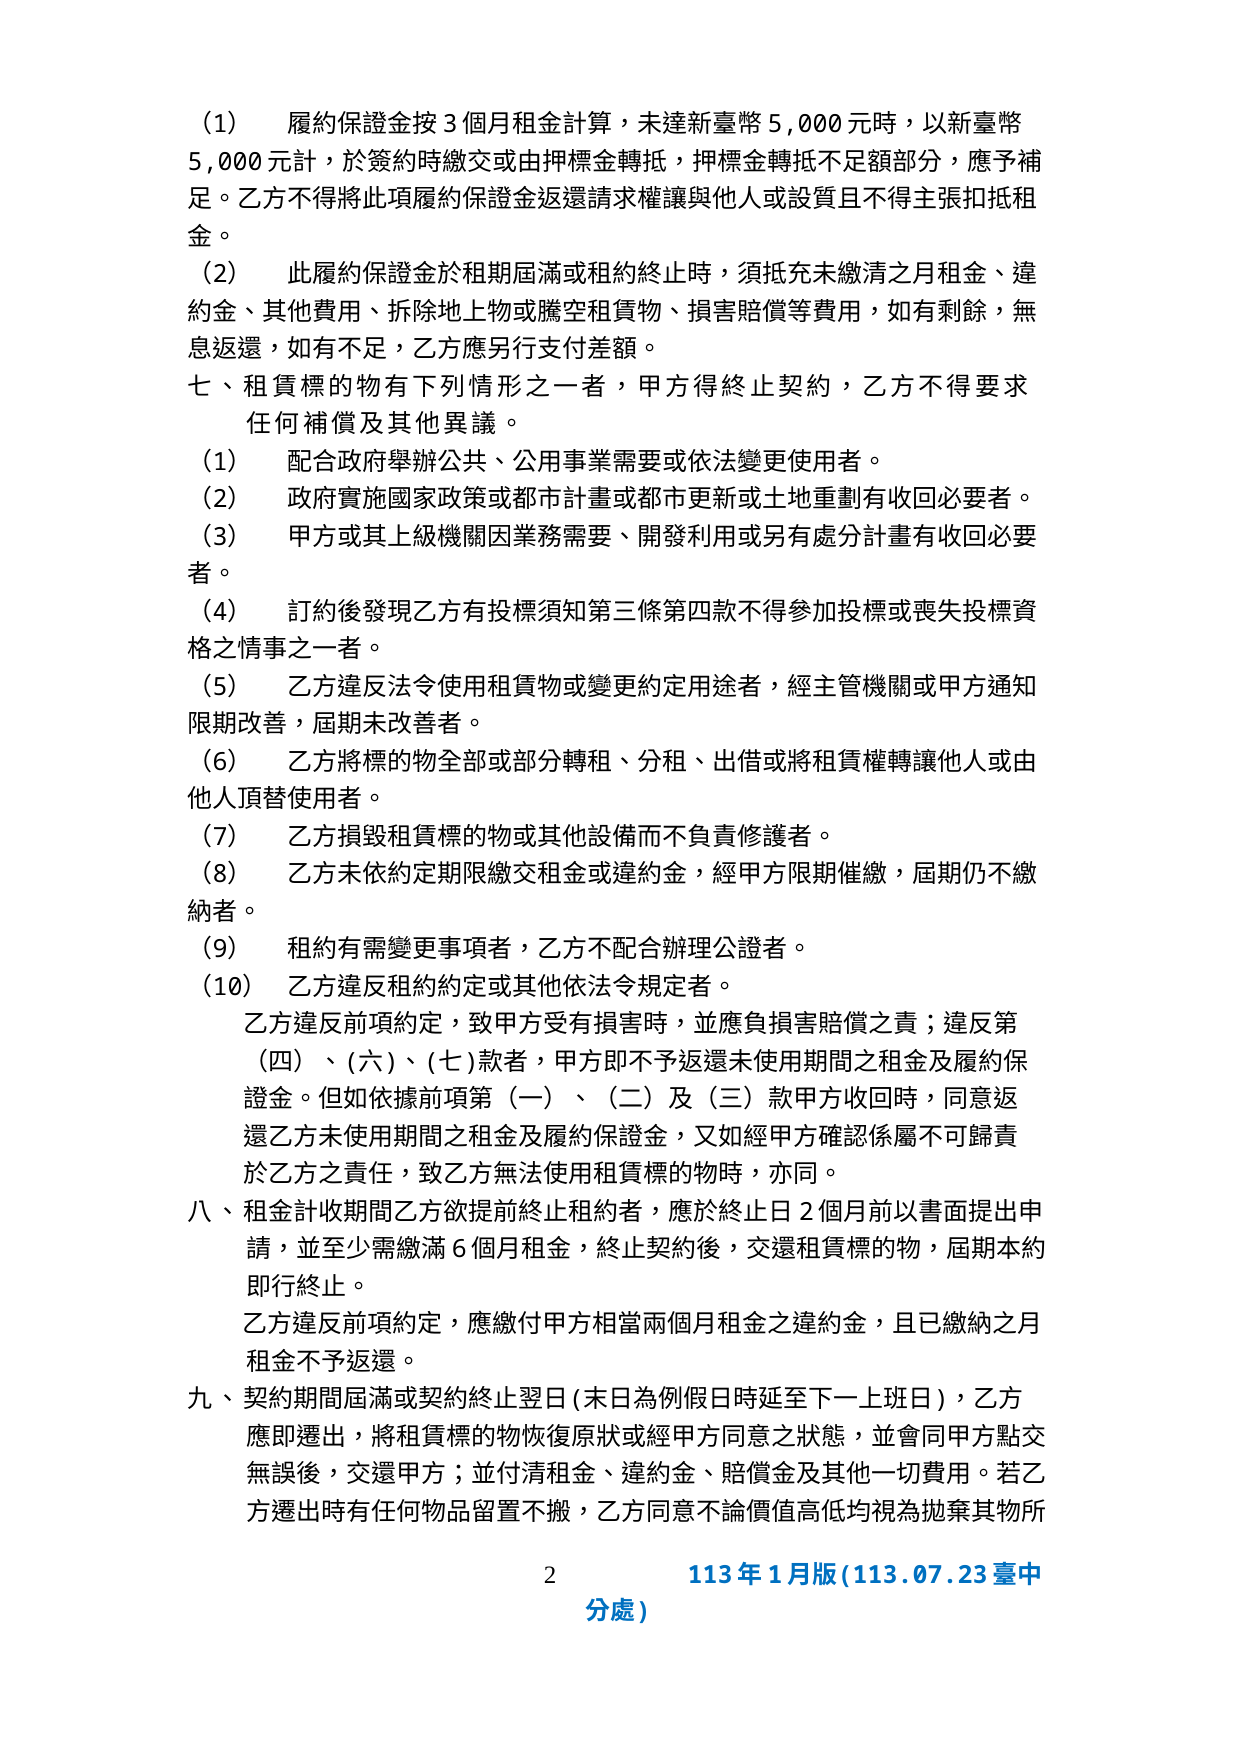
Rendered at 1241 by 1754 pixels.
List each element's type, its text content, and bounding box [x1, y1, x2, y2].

list 乙方違反法令使用租賃物或變更約定用途者，經主管機關或甲方通知限期改善，屆期未改善者。 [187, 665, 1043, 740]
text 七、租賃標的物有下列情形之一者，甲方得終止契約，乙方不得要求任何補償及其他異議。 [187, 365, 1048, 440]
list 政府實施國家政策或都市計畫或都市更新或土地重劃有收回必要者。 [187, 478, 1043, 515]
list 此履約保證金於租期屆滿或租約終止時，須抵充未繳清之月租金、違約金、其他費用、拆除地上物或騰空租賃物、損害賠償等費用，如有剩餘，無息返還，如有不足，乙方應另行支付差額。 [187, 253, 1043, 365]
text 八、租金計收期間乙方欲提前終止租約者，應於終止日2個月前以書面提出申請，並至少需繳滿6個月租金，終止契約後，交還租賃標的物，屆期本約即行終止。 [187, 1190, 1048, 1303]
list 乙方未依約定期限繳交租金或違約金，經甲方限期催繳，屆期仍不繳納者。 [187, 853, 1043, 928]
text 乙方違反前項約定，致甲方受有損害時，並應負損害賠償之責；違反第（四）、(六)、(七)款者，甲方即不予返還未使用期間之租金及履約保證金。但如依據前項第（一）、（二）及（三）款甲方收回時，同意返還乙方未使用期間之租金及履約保證金，又如經甲方確認係屬不可歸責於乙方之責任，致乙方無法使用租賃標的物時，亦同。 [244, 1003, 1043, 1190]
list 乙方違反租約約定或其他依法令規定者。 [187, 965, 1043, 1003]
list 配合政府舉辦公共、公用事業需要或依法變更使用者。 [187, 440, 1043, 478]
list 履約保證金按3個月租金計算，未達新臺幣5,000元時，以新臺幣5,000元計，於簽約時繳交或由押標金轉抵，押標金轉抵不足額部分，應予補足。乙方不得將此項履約保證金返還請求權讓與他人或設質且不得主張扣抵租金。 [187, 103, 1043, 253]
text 九、契約期間屆滿或契約終止翌日(末日為例假日時延至下一上班日)，乙方應即遷出，將租賃標的物恢復原狀或經甲方同意之狀態，並會同甲方點交無誤後，交還甲方；並付清租金、違約金、賠償金及其他一切費用。若乙方遷出時有任何物品留置不搬，乙方同意不論價值高低均視為拋棄其物所 [187, 1378, 1048, 1528]
list 乙方損毀租賃標的物或其他設備而不負責修護者。 [187, 815, 1043, 853]
text 乙方違反前項約定，應繳付甲方相當兩個月租金之違約金，且已繳納之月租金不予返還。 [187, 1303, 1048, 1378]
list 乙方將標的物全部或部分轉租、分租、出借或將租賃權轉讓他人或由他人頂替使用者。 [187, 740, 1043, 815]
list 甲方或其上級機關因業務需要、開發利用或另有處分計畫有收回必要者。 [187, 515, 1043, 590]
list 訂約後發現乙方有投標須知第三條第四款不得參加投標或喪失投標資格之情事之一者。 [187, 590, 1043, 665]
list 租約有需變更事項者，乙方不配合辦理公證者。 [187, 928, 1043, 965]
